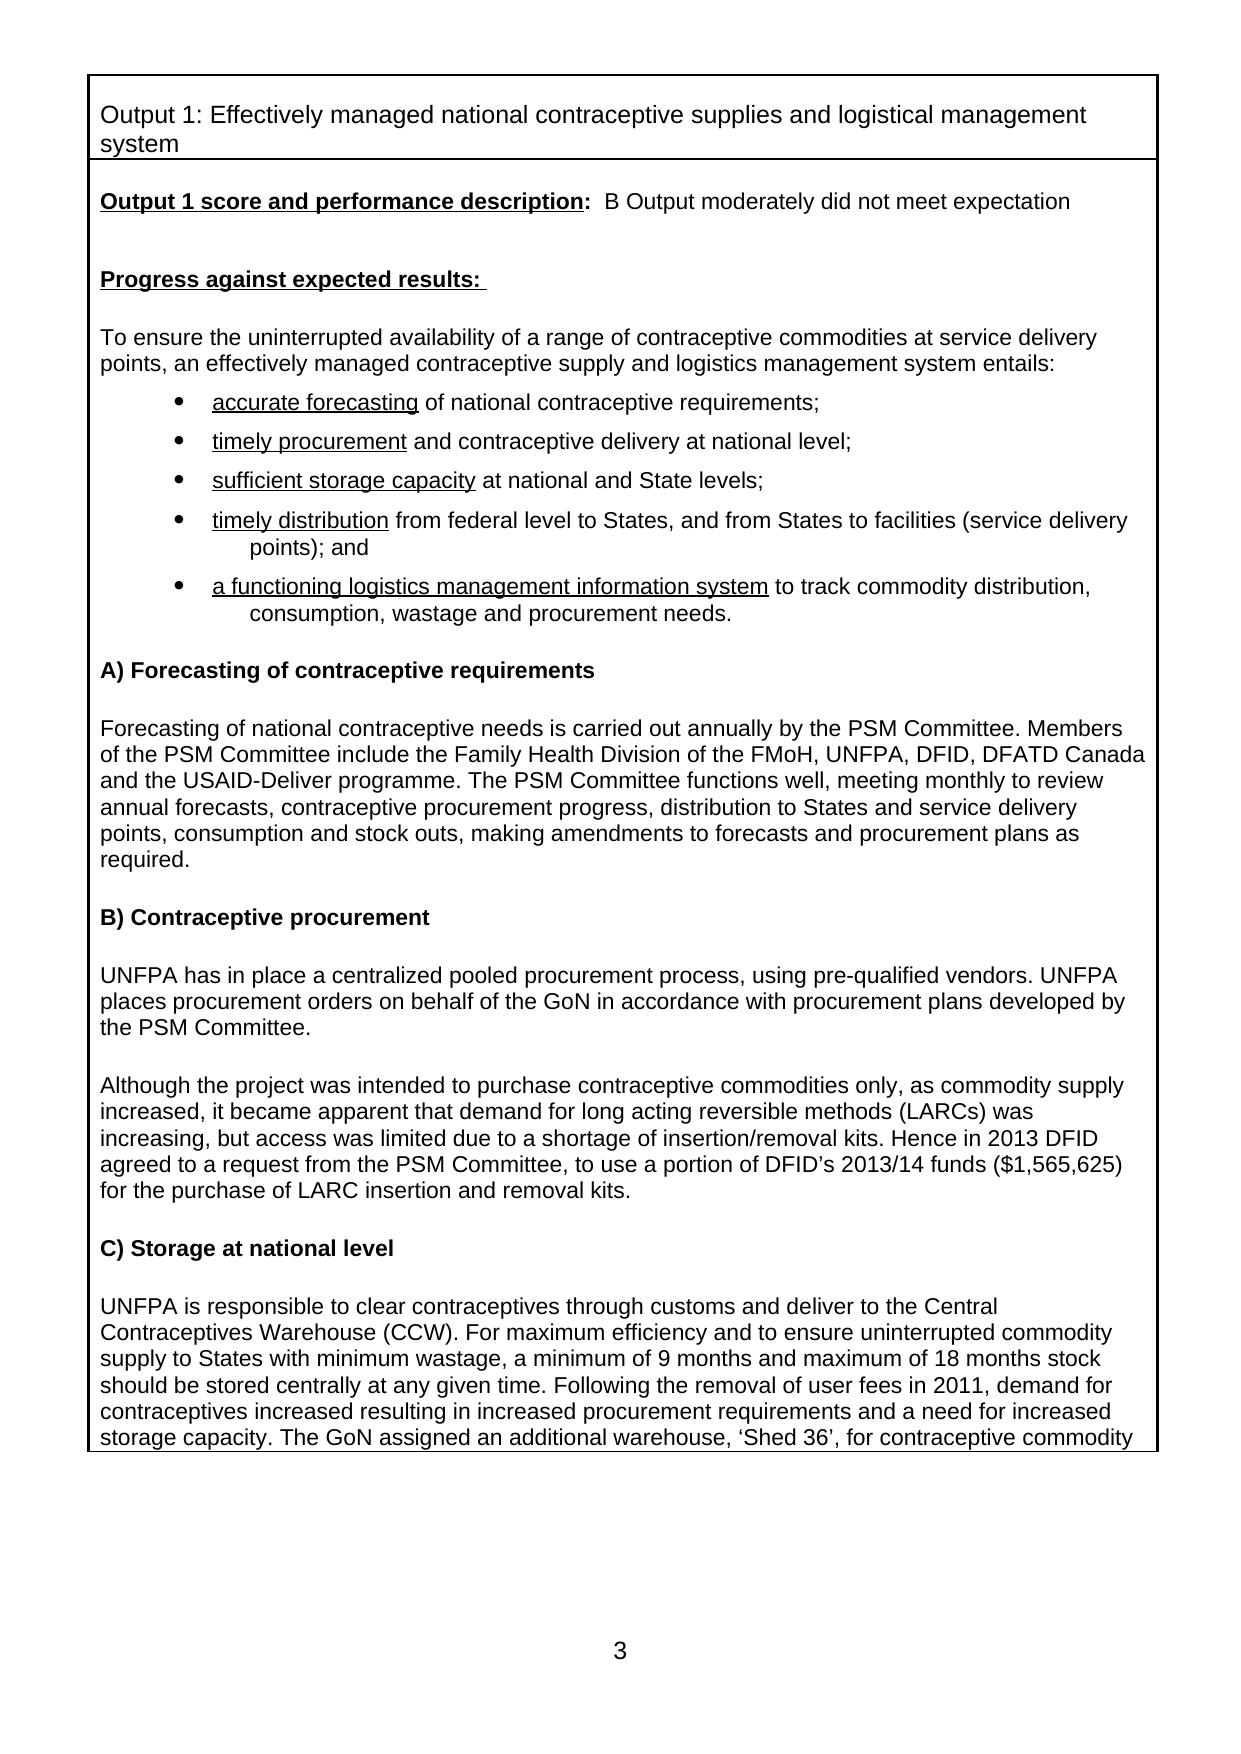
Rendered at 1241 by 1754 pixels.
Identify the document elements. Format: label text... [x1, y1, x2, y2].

table_cell Output 1 score and performance description: B Output moderately did not meet expectation Progress against expected results: To ensure the uninterrupted availability of a range of contraceptive commodities at service delivery points, an effectively managed contraceptive supply and logistics management system entails: accurate forecasting of national contraceptive requirements; timely procurement and contraceptive delivery at national level; sufficient storage capacity at national and State levels; timely distribution from federal level to States, and from States to facilities (service delivery points); and a functioning logistics management information system to track commodity distribution, consumption, wastage and procurement needs. A) Forecasting of contraceptive requirements Forecasting of national contraceptive needs is carried out annually by the PSM Committee. Members of the PSM Committee include the Family Health Division of the FMoH, UNFPA, DFID, DFATD Canada and the USAID-Deliver programme. The PSM Committee functions well, meeting monthly to review annual forecasts, contraceptive procurement progress, distribution to States and service delivery points, consumption and stock outs, making amendments to forecasts and procurement plans as required. B) Contraceptive procurement UNFPA has in place a centralized pooled procurement process, using pre-qualified vendors. UNFPA places procurement orders on behalf of the GoN in accordance with procurement plans developed by the PSM Committee. Although the project was intended to purchase contraceptive commodities only, as commodity supply increased, it became apparent that demand for long acting reversible methods (LARCs) was increasing, but access was limited due to a shortage of insertion/removal kits. Hence in 2013 DFID agreed to a request from the PSM Committee, to use a portion of DFID’s 2013/14 funds ($1,565,625) for the purchase of LARC insertion and removal kits. C) Storage at national level UNFPA is responsible to clear contraceptives through customs and deliver to the Central Contraceptives Warehouse (CCW). For maximum efficiency and to ensure uninterrupted commodity supply to States with minimum wastage, a minimum of 9 months and maximum of 18 months stock should be stored centrally at any given time. Following the removal of user fees in 2011, demand for contraceptives increased resulting in increased procurement requirements and a need for increased storage capacity. The GoN assigned an additional warehouse, ‘Shed 36’, for contraceptive commodity [90, 160, 1156, 1451]
table_header Output 1: Effectively managed national contraceptive supplies and logistical management system [90, 76, 1156, 158]
